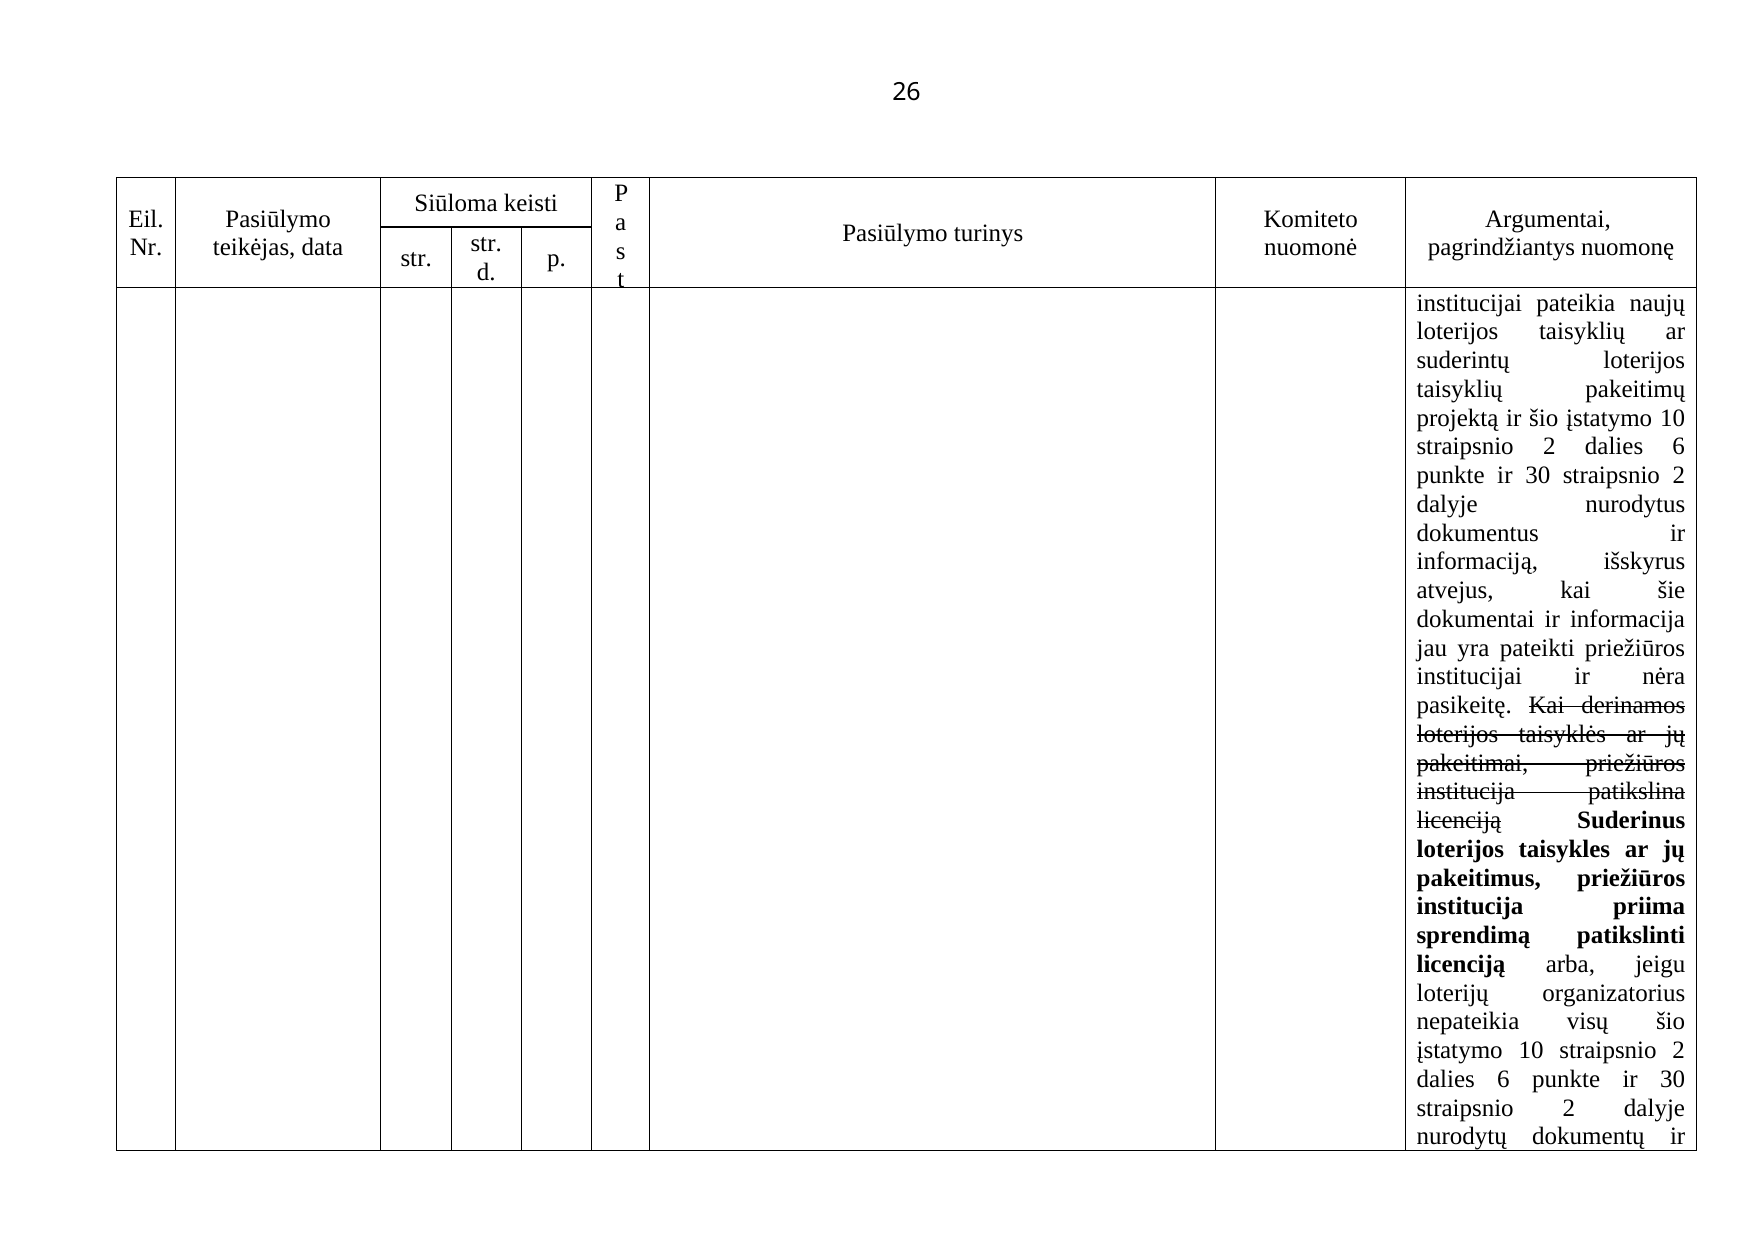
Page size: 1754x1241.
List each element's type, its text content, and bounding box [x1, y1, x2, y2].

table_cell [117, 288, 175, 1150]
table_header Eil. Nr. [117, 178, 175, 287]
table_header Siūloma keisti [381, 178, 591, 226]
table_header Pastabos [592, 178, 649, 287]
table_cell str. [381, 228, 451, 287]
table_cell [452, 288, 521, 1150]
table_cell str. d. [452, 228, 521, 287]
table_cell [650, 288, 1215, 1150]
table_header Pasiūlymo turinys [650, 178, 1215, 287]
table_header Komiteto nuomonė [1216, 178, 1405, 287]
table_cell [592, 288, 649, 1150]
table_header Pasiūlymo teikėjas, data [176, 178, 380, 287]
table_cell [176, 288, 380, 1150]
table_cell p. [522, 228, 591, 287]
table_header Argumentai, pagrindžiantys nuomonę [1406, 178, 1696, 287]
table_cell [1216, 288, 1405, 1150]
table_cell institucijai pateikia naujų loterijos taisyklių ar suderintų loterijos taisyklių pakeitimų projektą ir šio įstatymo 10 straipsnio 2 dalies 6 punkte ir 30 straipsnio 2 dalyje nurodytus dokumentus ir informaciją, išskyrus atvejus, kai šie dokumentai ir informacija jau yra pateikti priežiūros institucijai ir nėra pasikeitę. Kai derinamos loterijos taisyklės ar jų pakeitimai, priežiūros institucija patikslina licenciją Suderinus loterijos taisykles ar jų pakeitimus, priežiūros institucija priima sprendimą patikslinti licenciją arba, jeigu loterijų organizatorius nepateikia visų šio įstatymo 10 straipsnio 2 dalies 6 punkte ir 30 straipsnio 2 dalyje nurodytų dokumentų ir [1406, 288, 1696, 1150]
table_cell [522, 288, 591, 1150]
table_cell [381, 288, 451, 1150]
